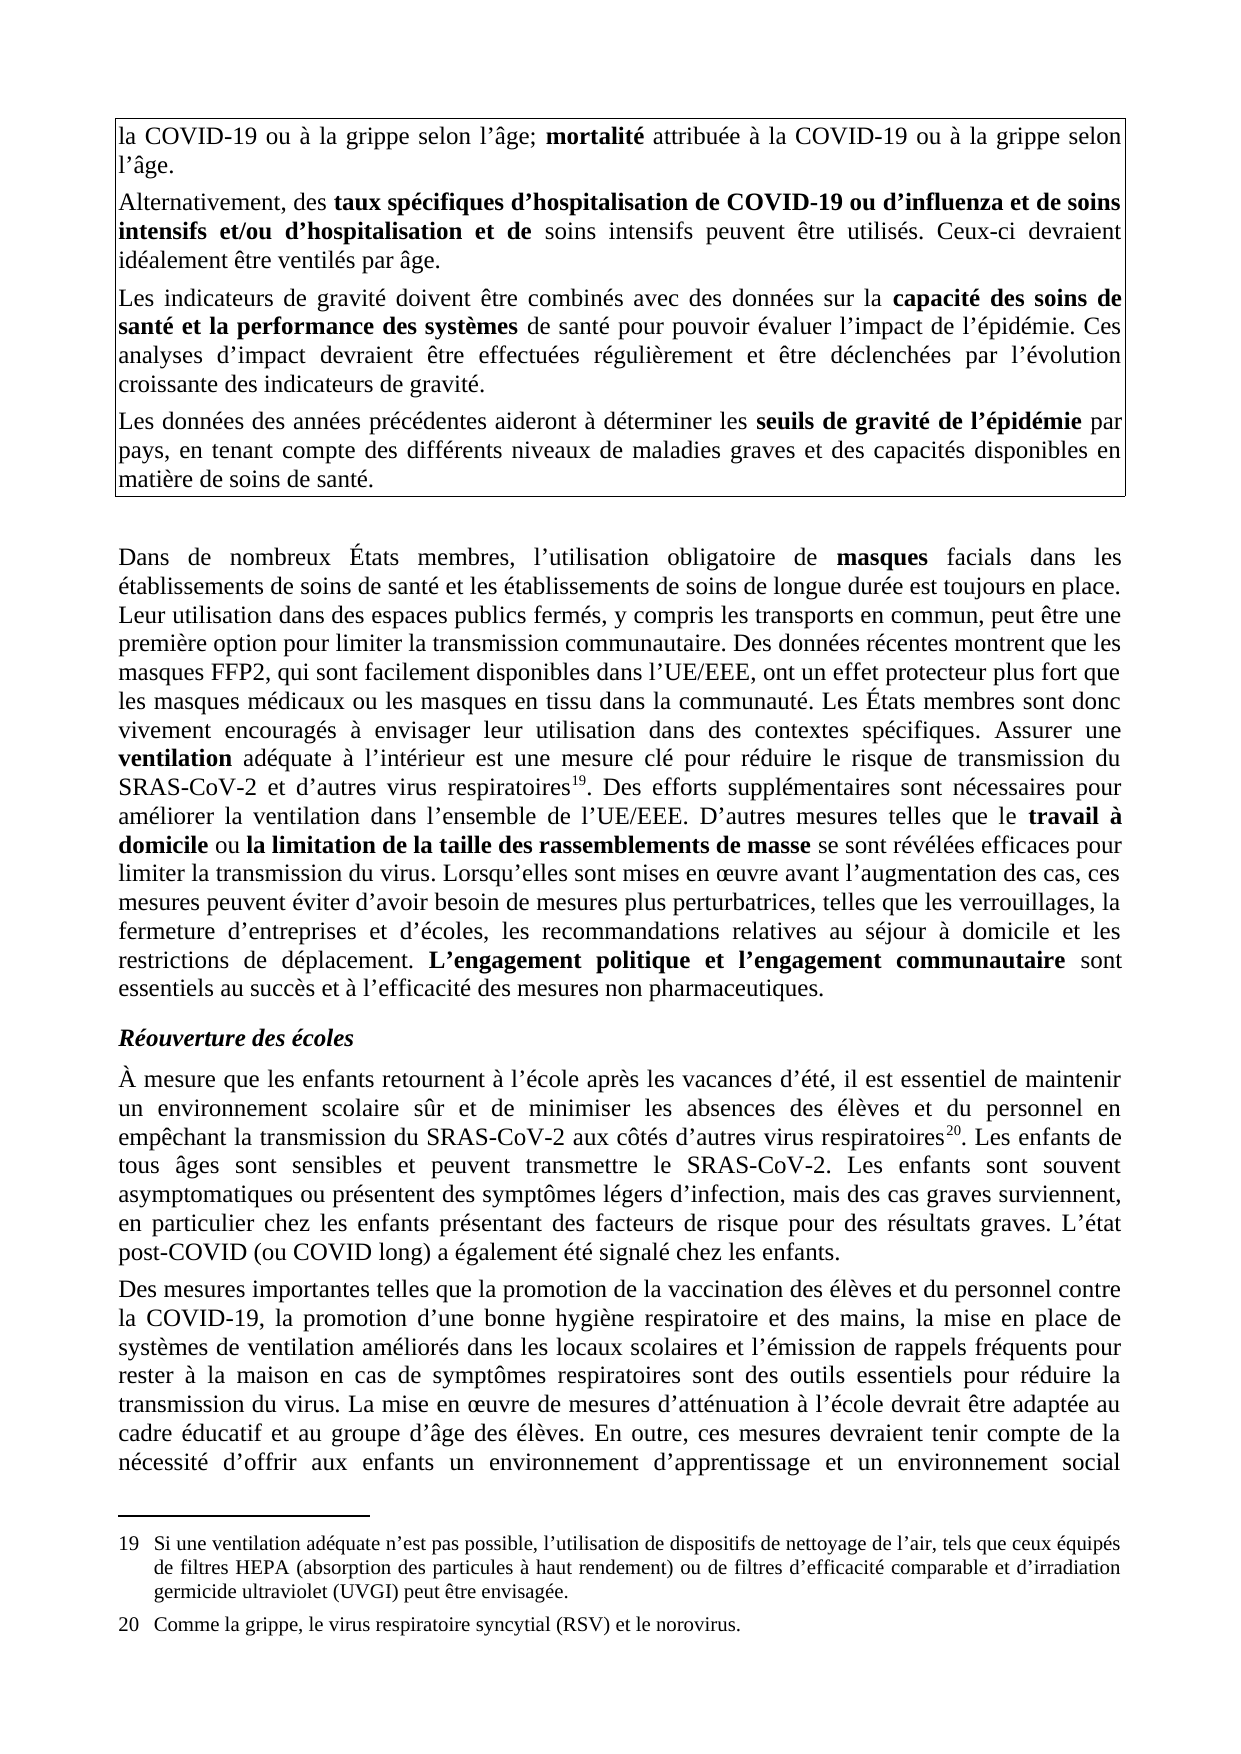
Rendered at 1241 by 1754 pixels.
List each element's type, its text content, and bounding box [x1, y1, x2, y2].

text Les indicateurs de gravité doivent être combinés avec des données sur la capacité des soins de santé et la performance des systèmes de santé pour pouvoir évaluer l’impact de l’épidémie. Ces analyses d’impact devraient être effectuées régulièrement et être déclenchées par l’évolution croissante des indicateurs de gravité. [116, 279, 1125, 398]
text Alternativement, des taux spécifiques d’hospitalisation de COVID-19 ou d’influenza et de soins intensifs et/ou d’hospitalisation et de soins intensifs peuvent être utilisés. Ceux-ci devraient idéalement être ventilés par âge. [116, 184, 1125, 274]
text la COVID-19 ou à la grippe selon l’âge; mortalité attribuée à la COVID-19 ou à la grippe selon l’âge. [116, 119, 1125, 179]
text Des mesures importantes telles que la promotion de la vaccination des élèves et du personnel contre la COVID-19, la promotion d’une bonne hygiène respiratoire et des mains, la mise en place de systèmes de ventilation améliorés dans les locaux scolaires et l’émission de rappels fréquents pour rester à la maison en cas de symptômes respiratoires sont des outils essentiels pour réduire la transmission du virus. La mise en œuvre de mesures d’atténuation à l’école devrait être adaptée au cadre éducatif et au groupe d’âge des élèves. En outre, ces mesures devraient tenir compte de la nécessité d’offrir aux enfants un environnement d’apprentissage et un environnement social [118, 1274, 1122, 1476]
text Si une ventilation adéquate n’est pas possible, l’utilisation de dispositifs de nettoyage de l’air, tels que ceux équipés de filtres HEPA (absorption des particules à haut rendement) ou de filtres d’efficacité comparable et d’irradiation germicide ultraviolet (UVGI) peut être envisagée. [118, 1531, 1122, 1603]
text Comme la grippe, le virus respiratoire syncytial (RSV) et le norovirus. [118, 1612, 1122, 1636]
subtitle Réouverture des écoles [118, 1023, 1122, 1052]
text Dans de nombreux États membres, l’utilisation obligatoire de masques facials dans les établissements de soins de santé et les établissements de soins de longue durée est toujours en place. Leur utilisation dans des espaces publics fermés, y compris les transports en commun, peut être une première option pour limiter la transmission communautaire. Des données récentes montrent que les masques FFP2, qui sont facilement disponibles dans l’UE/EEE, ont un effet protecteur plus fort que les masques médicaux ou les masques en tissu dans la communauté. Les États membres sont donc vivement encouragés à envisager leur utilisation dans des contextes spécifiques. Assurer une ventilation adéquate à l’intérieur est une mesure clé pour réduire le risque de transmission du SRAS-CoV-2 et d’autres virus respiratoires. Des efforts supplémentaires sont nécessaires pour améliorer la ventilation dans l’ensemble de l’UE/EEE. D’autres mesures telles que le travail à domicile ou la limitation de la taille des rassemblements de masse se sont révélées efficaces pour limiter la transmission du virus. Lorsqu’elles sont mises en œuvre avant l’augmentation des cas, ces mesures peuvent éviter d’avoir besoin de mesures plus perturbatrices, telles que les verrouillages, la fermeture d’entreprises et d’écoles, les recommandations relatives au séjour à domicile et les restrictions de déplacement. L’engagement politique et l’engagement communautaire sont essentiels au succès et à l’efficacité des mesures non pharmaceutiques. [118, 542, 1122, 1002]
text À mesure que les enfants retournent à l’école après les vacances d’été, il est essentiel de maintenir un environnement scolaire sûr et de minimiser les absences des élèves et du personnel en empêchant la transmission du SRAS-CoV-2 aux côtés d’autres virus respiratoires. Les enfants de tous âges sont sensibles et peuvent transmettre le SRAS-CoV-2. Les enfants sont souvent asymptomatiques ou présentent des symptômes légers d’infection, mais des cas graves surviennent, en particulier chez les enfants présentant des facteurs de risque pour des résultats graves. L’état post-COVID (ou COVID long) a également été signalé chez les enfants. [118, 1064, 1122, 1266]
text Les données des années précédentes aideront à déterminer les seuils de gravité de l’épidémie par pays, en tenant compte des différents niveaux de maladies graves et des capacités disponibles en matière de soins de santé. [116, 403, 1125, 496]
